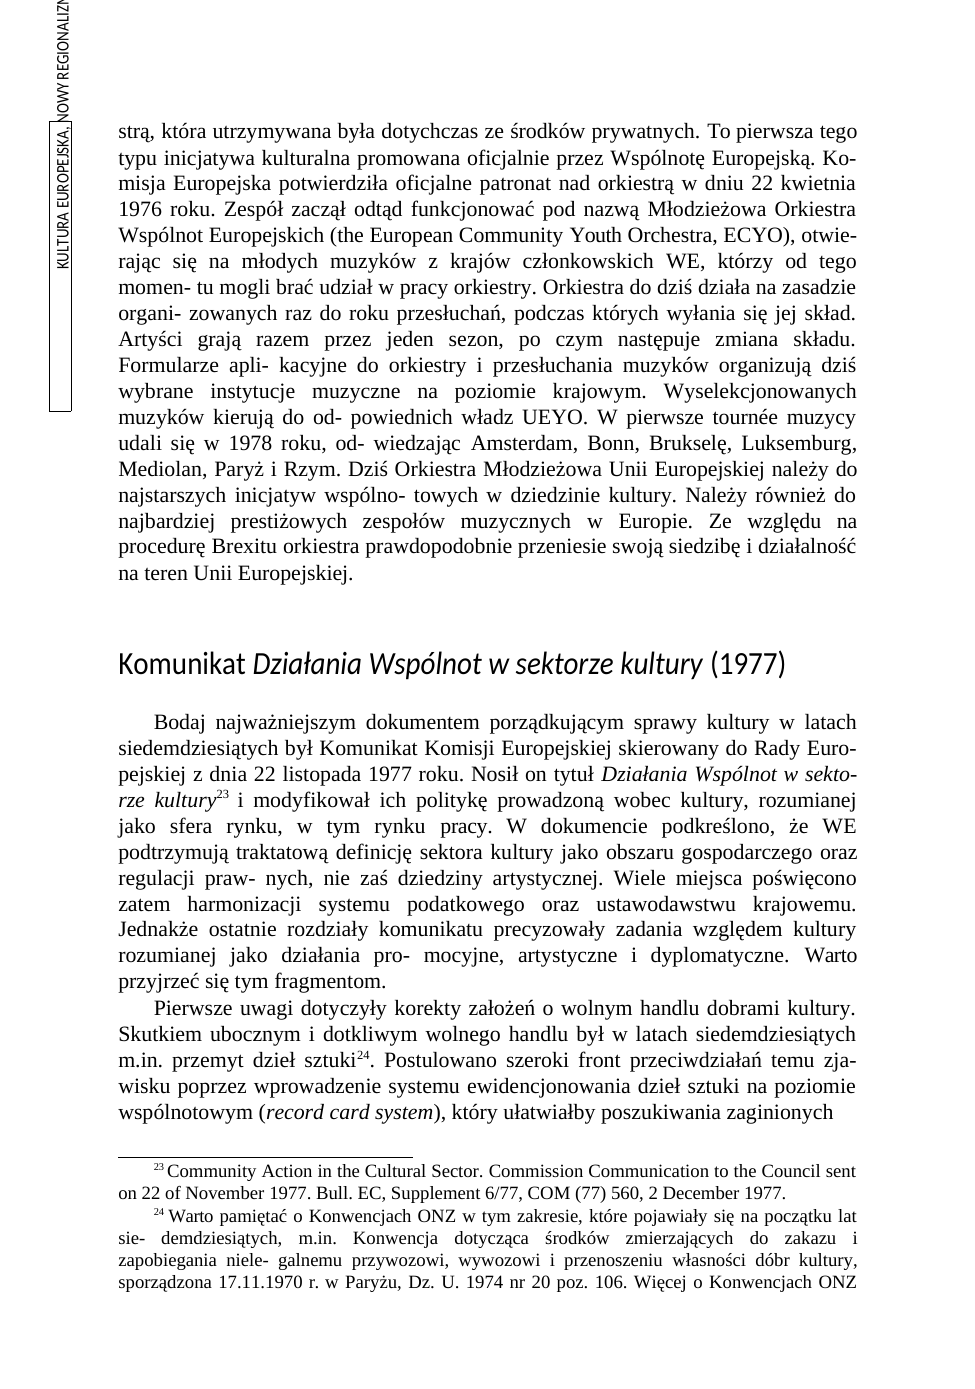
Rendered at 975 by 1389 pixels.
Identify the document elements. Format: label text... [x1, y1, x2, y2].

text Komunikat Działania Wspólnot w sektorze kultury (1977) [118, 643, 975, 682]
text 23 Community Action in the Cultural Sector. Commission Communication to the Council sent on 22 of November 1977. Bull. EC, Supplement 6/77, COM (77) 560, 2 December 1977. [118, 1160, 857, 1204]
text 24 Warto pamiętać o Konwencjach ONZ w tym zakresie, które pojawiały się na początku lat sie- demdziesiątych, m.in. Konwencja dotycząca środków zmierzających do zakazu i zapobiegania niele- galnemu przywozowi, wywozowi i przenoszeniu własności dóbr kultury, sporządzona 17.11.1970 r. w Paryżu, Dz. U. 1974 nr 20 poz. 106. Więcej o Konwencjach ONZ [118, 1204, 857, 1293]
text Bodaj najważniejszym dokumentem porządkującym sprawy kultury w latach siedemdziesiątych był Komunikat Komisji Europejskiej skierowany do Rady Euro- pejskiej z dnia 22 listopada 1977 roku. Nosił on tytuł Działania Wspólnot w sekto- rze kultury23 i modyfikował ich politykę prowadzoną wobec kultury, rozumianej jako sfera rynku, w tym rynku pracy. W dokumencie podkreślono, że WE podtrzymują traktatową definicję sektora kultury jako obszaru gospodarczego oraz regulacji praw- nych, nie zaś dziedziny artystycznej. Wiele miejsca poświęcono zatem harmonizacji systemu podatkowego oraz ustawodawstwu krajowemu. Jednakże ostatnie rozdziały komunikatu precyzowały zadania względem kultury rozumianej jako działania pro- mocyjne, artystyczne i dyplomatyczne. Warto przyjrzeć się tym fragmentom. [118, 709, 857, 993]
text strą, która utrzymywana była dotychczas ze środków prywatnych. To pierwsza tego typu inicjatywa kulturalna promowana oficjalnie przez Wspólnotę Europejską. Ko- misja Europejska potwierdziła oficjalne patronat nad orkiestrą w dniu 22 kwietnia 1976 roku. Zespół zaczął odtąd funkcjonować pod nazwą Młodzieżowa Orkiestra Wspólnot Europejskich (the European Community Youth Orchestra, ECYO), otwie- rając się na młodych muzyków z krajów członkowskich WE, którzy od tego momen- tu mogli brać udział w pracy orkiestry. Orkiestra do dziś działa na zasadzie organi- zowanych raz do roku przesłuchań, podczas których wyłania się jej skład. Artyści grają razem przez jeden sezon, po czym następuje zmiana składu. Formularze apli- kacyjne do orkiestry i przesłuchania muzyków organizują dziś wybrane instytucje muzyczne na poziomie krajowym. Wyselekcjonowanych muzyków kierują do od- powiednich władz UEYO. W pierwsze tournée muzycy udali się w 1978 roku, od- wiedzając Amsterdam, Bonn, Brukselę, Luksemburg, Mediolan, Paryż i Rzym. Dziś Orkiestra Młodzieżowa Unii Europejskiej należy do najstarszych inicjatyw wspólno- towych w dziedzinie kultury. Należy również do najbardziej prestiżowych zespołów muzycznych w Europie. Ze względu na procedurę Brexitu orkiestra prawdopodobnie przeniesie swoją siedzibę i działalność na teren Unii Europejskiej. [118, 118, 857, 585]
text Pierwsze uwagi dotyczyły korekty założeń o wolnym handlu dobrami kultury. Skutkiem ubocznym i dotkliwym wolnego handlu był w latach siedemdziesiątych m.in. przemyt dzieł sztuki24. Postulowano szeroki front przeciwdziałań temu zja- wisku poprzez wprowadzenie systemu ewidencjonowania dzieł sztuki na poziomie wspólnotowym (record card system), który ułatwiałby poszukiwania zaginionych [118, 995, 857, 1124]
